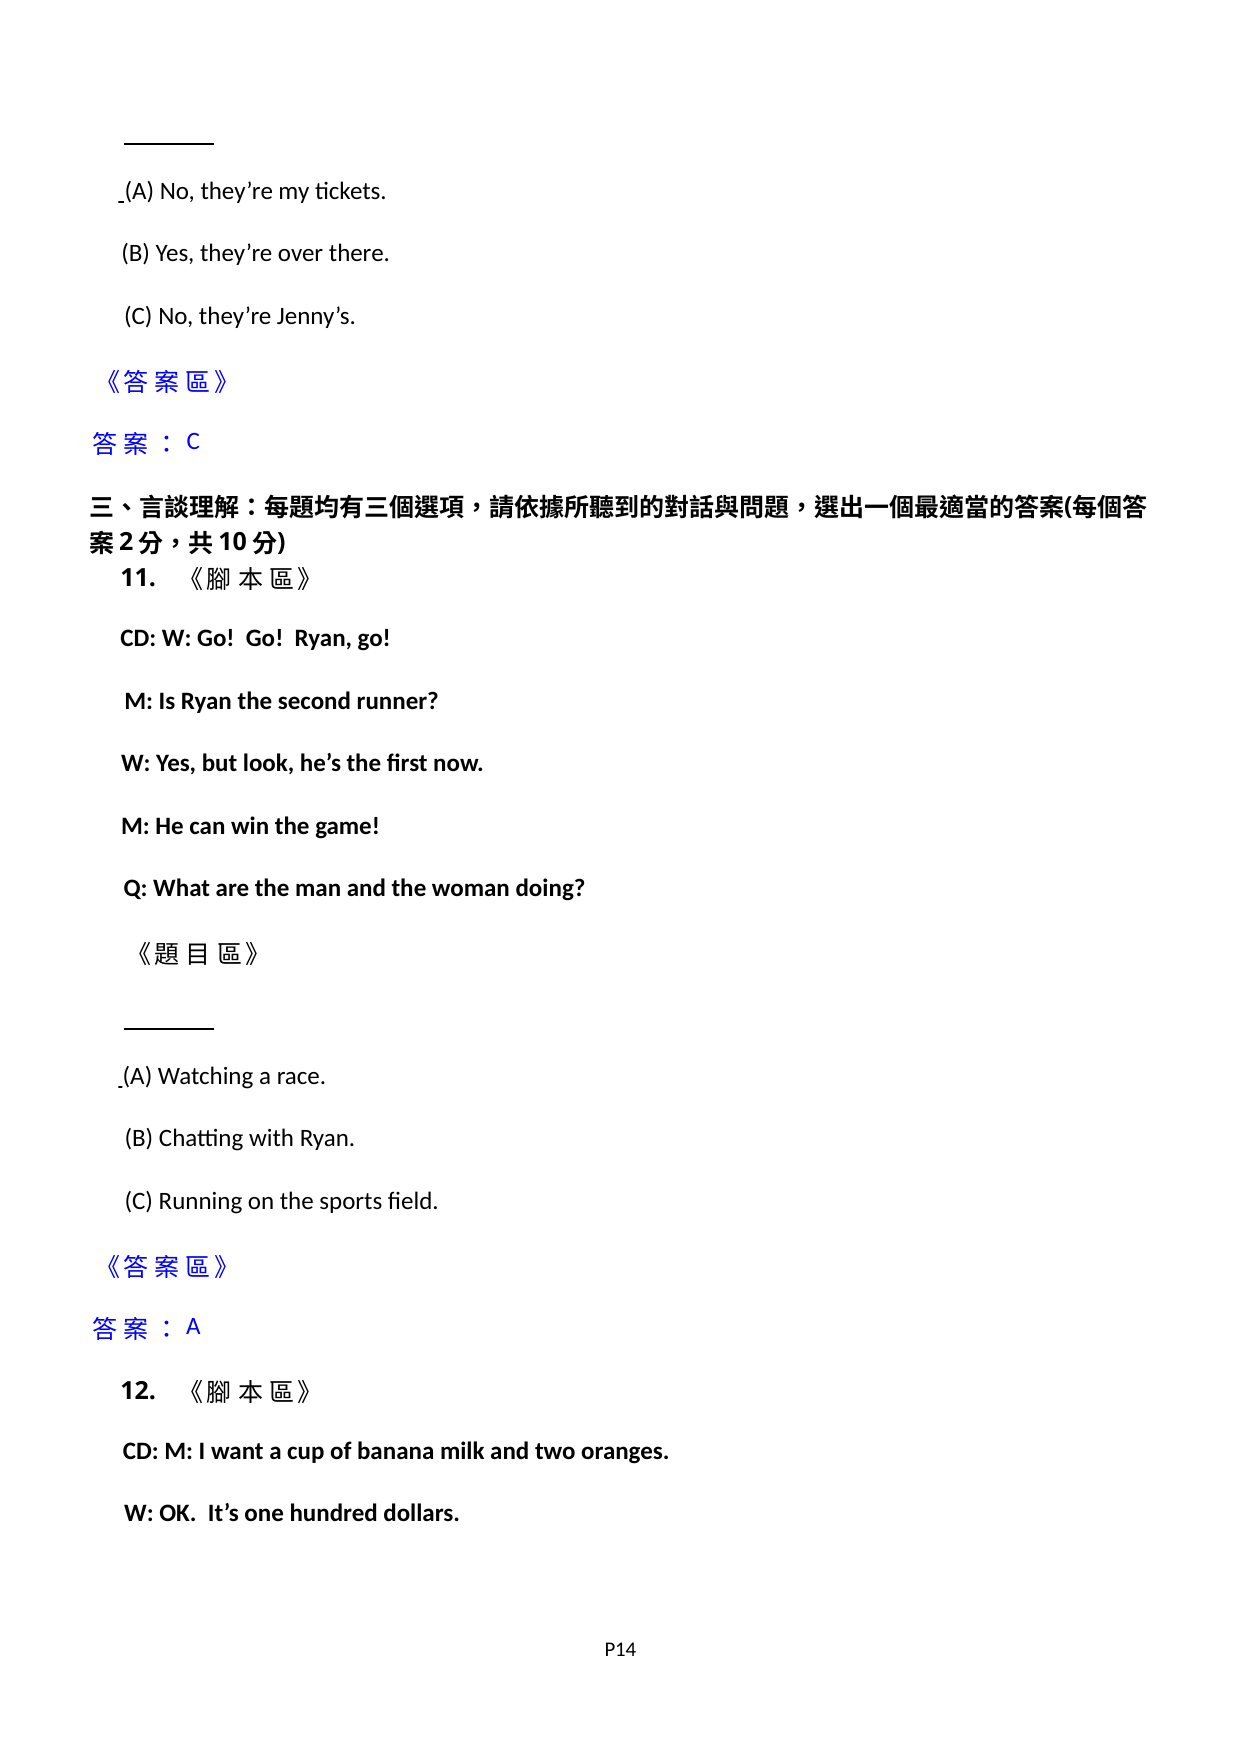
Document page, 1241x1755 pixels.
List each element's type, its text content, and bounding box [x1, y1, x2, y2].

list 《腳本區》 CD: W: Go! Go! Ryan, go! M: Is Ryan the second runner? W: Yes, but look, he’s the first now. M: He can win the game! Q: What are the man and the woman doing? 《題目區》 (A) Watching a race. (B) Chatting with Ryan. (C) Running on the sports field. [118, 560, 1151, 1247]
list 《腳本區》 CD: M: I want a cup of banana milk and two oranges. W: OK. It’s one hundred dollars. [118, 1372, 1151, 1560]
text 《答案區》 答案：A [89, 1247, 1151, 1372]
text 《答案區》 答案：C [89, 362, 1151, 487]
list (A) No, they’re my tickets. (B) Yes, they’re over there. (C) No, they’re Jenny’s. [118, 112, 1151, 362]
text 三、言談理解：每題均有三個選項，請依據所聽到的對話與問題，選出一個最適當的答案(每個答案2分，共10分) [89, 487, 1151, 560]
